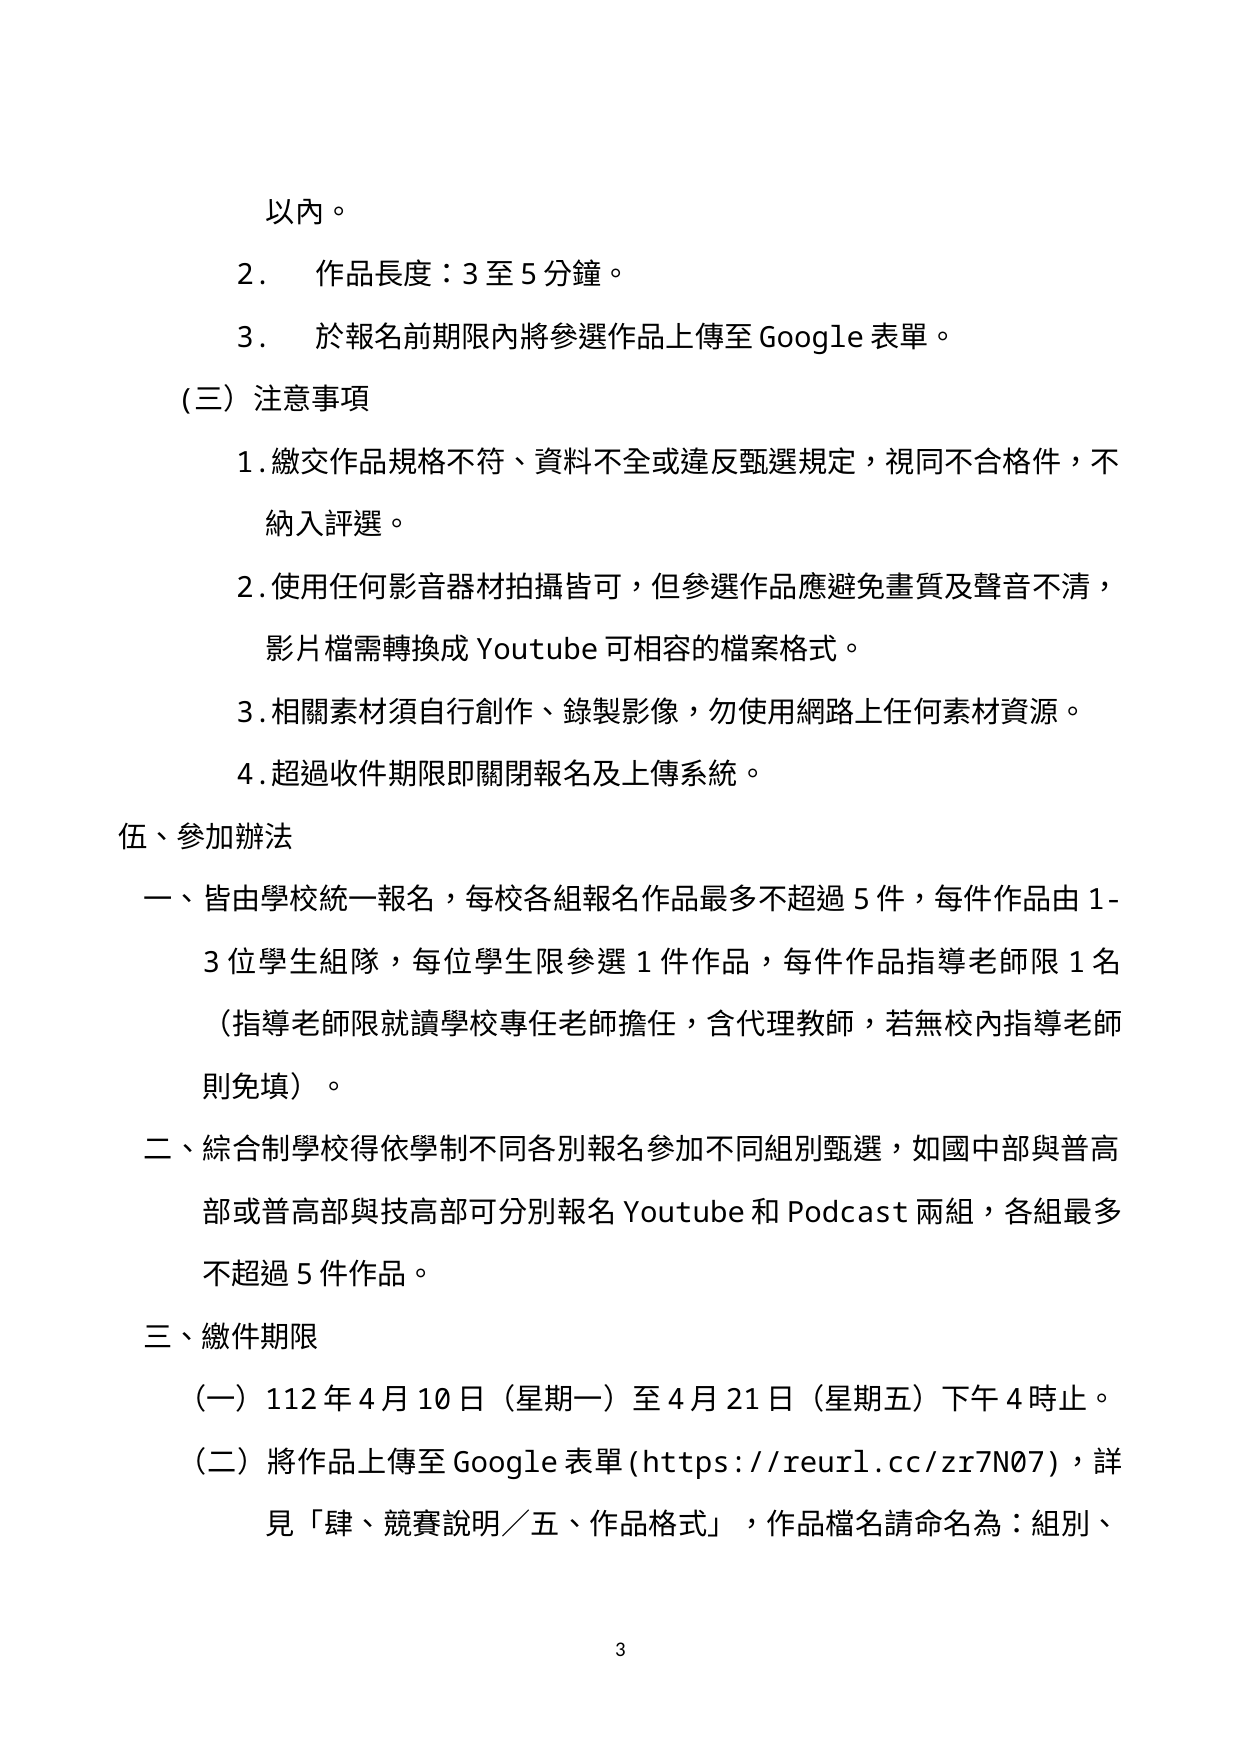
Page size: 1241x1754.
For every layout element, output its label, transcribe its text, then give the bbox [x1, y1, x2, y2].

text 伍、參加辦法 [118, 793, 1122, 855]
text 一、皆由學校統一報名，每校各組報名作品最多不超過5件，每件作品由1-3位學生組隊，每位學生限參選1件作品，每件作品指導老師限1名（指導老師限就讀學校專任老師擔任，含代理教師，若無校內指導老師則免填）。 [143, 855, 1122, 1105]
text 三、繳件期限 [143, 1293, 1122, 1355]
text （一）112年4月10日（星期一）至4月21日（星期五）下午4時止。 [118, 1355, 1122, 1418]
text 以內。 [236, 168, 1122, 230]
text 4.超過收件期限即關閉報名及上傳系統。 [236, 730, 1122, 793]
text 2.使用任何影音器材拍攝皆可，但參選作品應避免畫質及聲音不清，影片檔需轉換成Youtube可相容的檔案格式。 [236, 543, 1122, 668]
text 1.繳交作品規格不符、資料不全或違反甄選規定，視同不合格件，不納入評選。 [236, 418, 1122, 543]
text （二）將作品上傳至Google表單(https://reurl.cc/zr7N07)，詳見「肆、競賽說明／五、作品格式」，作品檔名請命名為：組別、 [177, 1418, 1122, 1543]
text 2. 作品長度：3至5分鐘。 [236, 230, 1122, 293]
text 二、綜合制學校得依學制不同各別報名參加不同組別甄選，如國中部與普高部或普高部與技高部可分別報名Youtube和Podcast兩組，各組最多不超過5件作品。 [143, 1105, 1122, 1293]
text 3. 於報名前期限內將參選作品上傳至Google表單。 [236, 293, 1122, 355]
text 3.相關素材須自行創作、錄製影像，勿使用網路上任何素材資源。 [236, 668, 1122, 730]
text (三）注意事項 [118, 355, 1181, 418]
